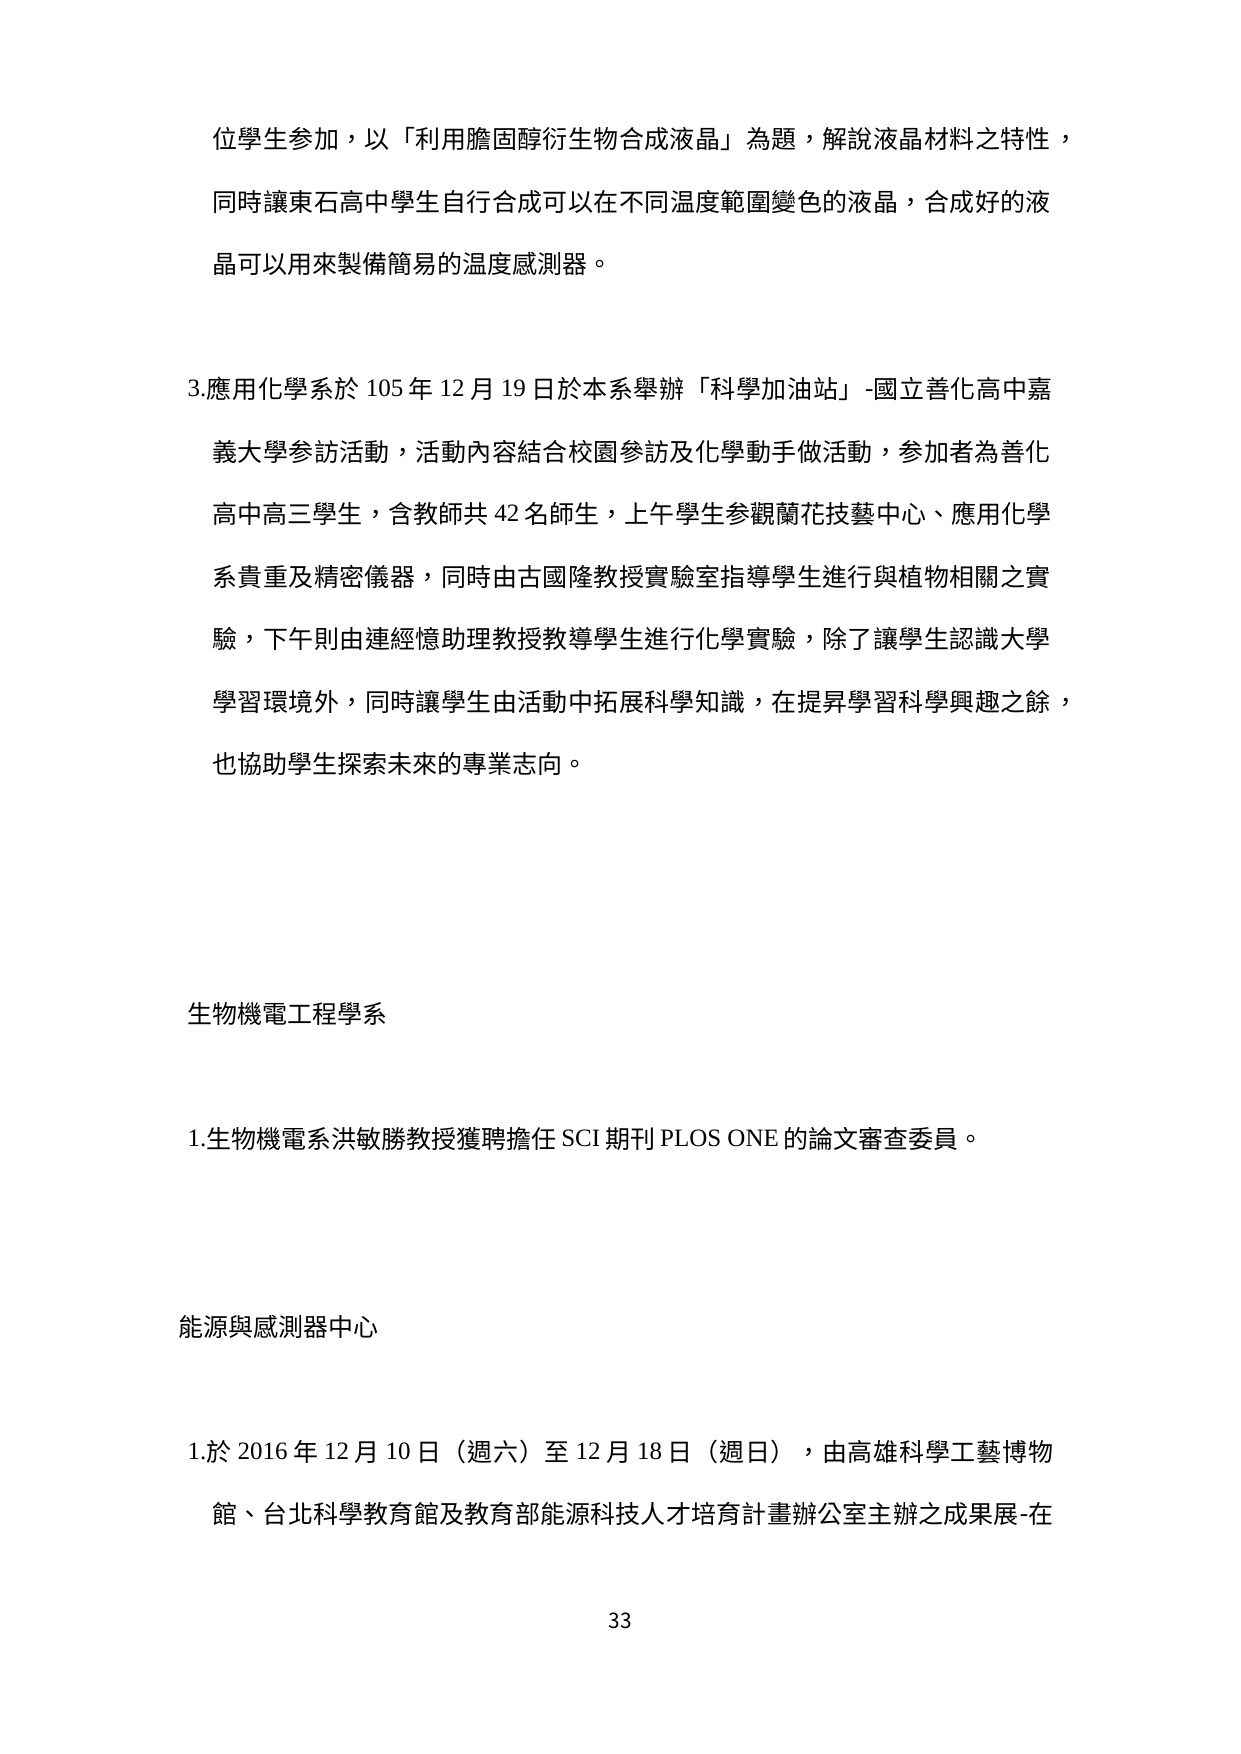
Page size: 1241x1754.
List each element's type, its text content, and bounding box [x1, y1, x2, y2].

text 生物機電工程學系 [187, 971, 1053, 1034]
text 能源與感測器中心 [172, 1284, 1053, 1346]
text 1.於2016年12月10日（週六）至12月18日（週日），由高雄科學工藝博物館、台北科學教育館及教育部能源科技人才培育計畫辦公室主辦之成果展-在 [187, 1409, 1053, 1534]
text 3.應用化學系於105年12月19日於本系舉辦「科學加油站」-國立善化高中嘉義大學参訪活動，活動內容結合校園參訪及化學動手做活動，参加者為善化高中高三學生，含教師共42名師生，上午學生参觀蘭花技藝中心、應用化學系貴重及精密儀器，同時由古國隆教授實驗室指導學生進行與植物相關之實驗，下午則由連經憶助理教授教導學生進行化學實驗，除了讓學生認識大學學習環境外，同時讓學生由活動中拓展科學知識，在提昇學習科學興趣之餘，也協助學生探索未來的專業志向。 [187, 346, 1053, 784]
text 1.生物機電系洪敏勝教授獲聘擔任SCI期刊PLOS ONE的論文審查委員。 [187, 1096, 1053, 1159]
text 2.應用化學系連經憶助理教授於105月12月17日09:00~12:00至國立東石高中進行化學科普活動，此次活動為系列活動之第一次，共有東石高中一年級38位學生参加，以「利用膽固醇衍生物合成液晶」為題，解說液晶材料之特性，同時讓東石高中學生自行合成可以在不同温度範圍變色的液晶，合成好的液晶可以用來製備簡易的温度感測器。 [187, 96, 1053, 284]
